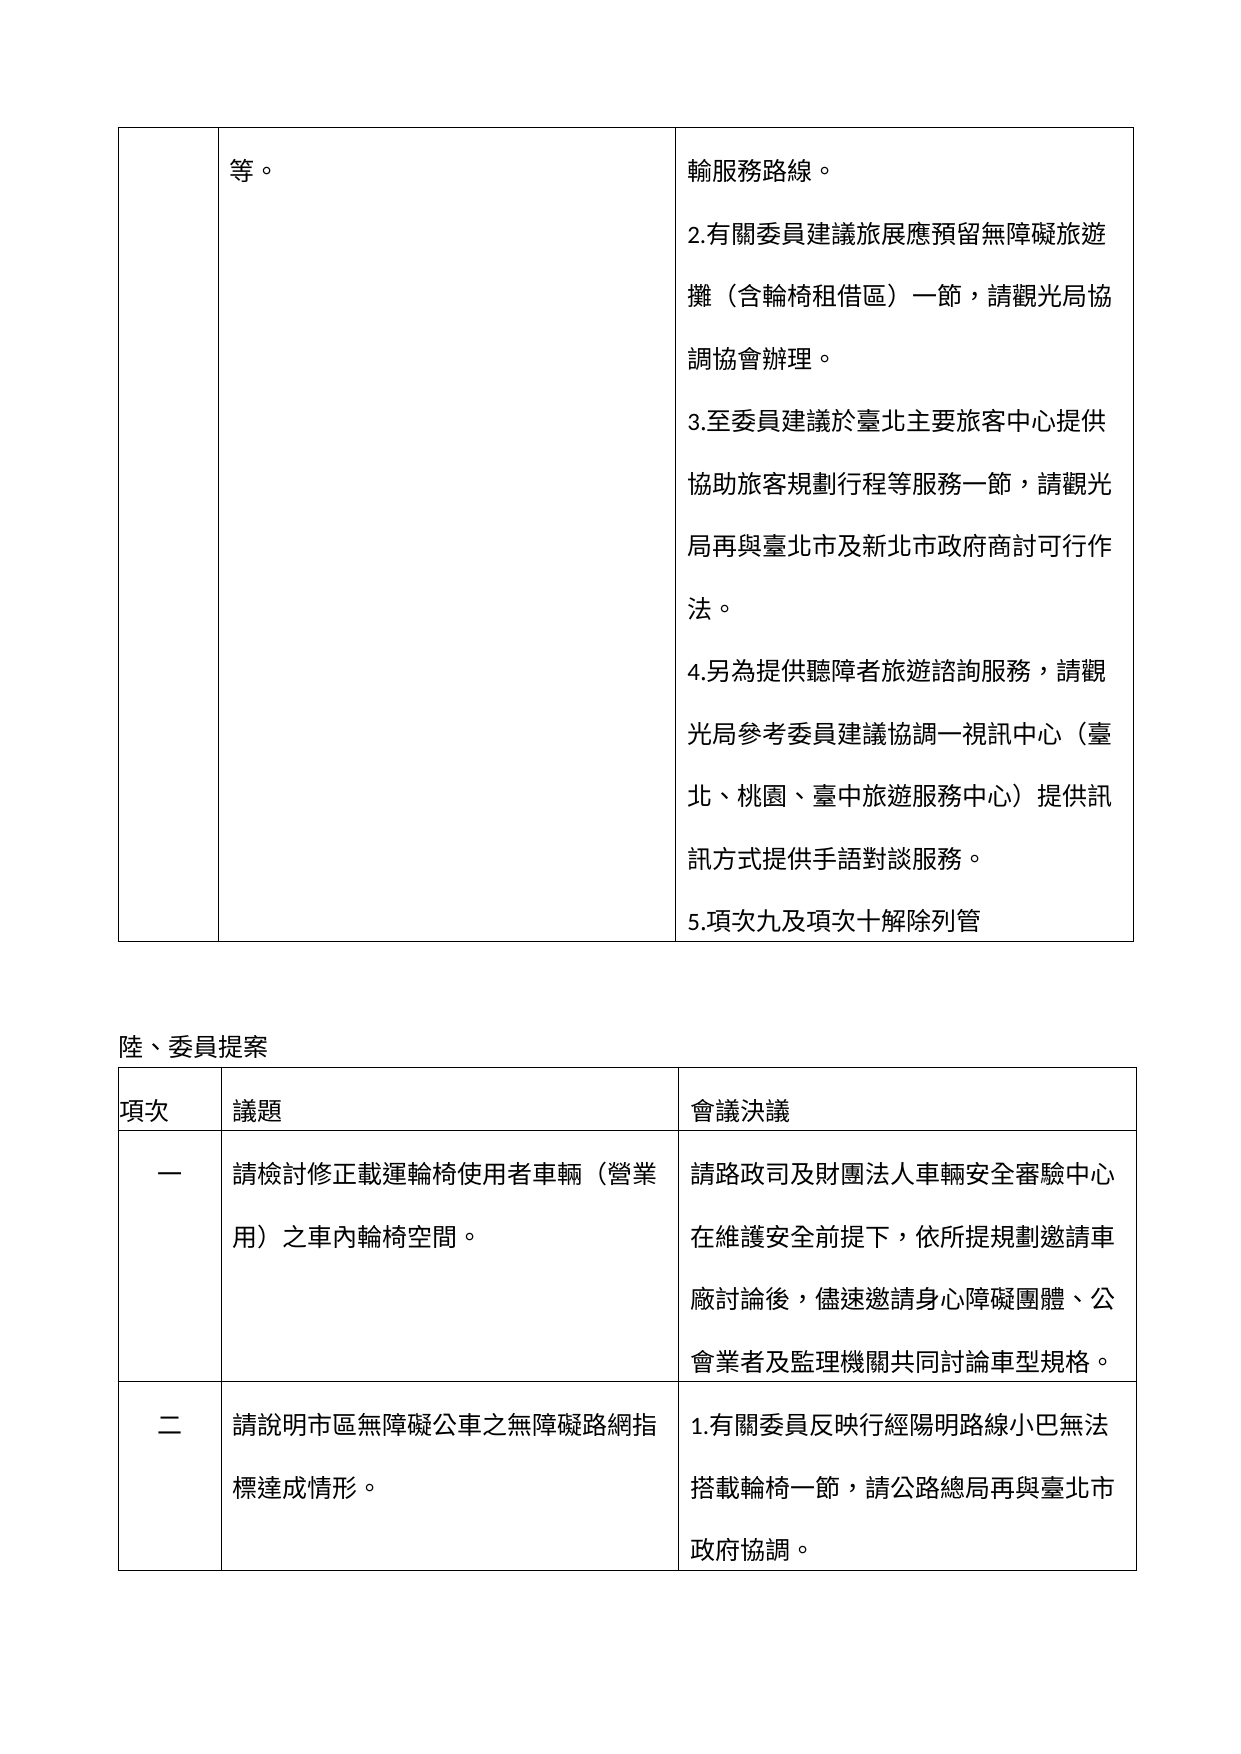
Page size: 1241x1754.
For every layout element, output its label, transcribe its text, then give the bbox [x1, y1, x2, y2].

table_cell 請檢討修正載運輪椅使用者車輛（營業用）之車內輪椅空間。 [222, 1131, 678, 1381]
table_header 項次 [119, 1068, 221, 1130]
table_cell 請路政司及財團法人車輛安全審驗中心在維護安全前提下，依所提規劃邀請車廠討論後，儘速邀請身心障礙團體、公會業者及監理機關共同討論車型規格。 [679, 1131, 1136, 1381]
table_header 會議決議 [679, 1068, 1136, 1130]
table_cell 請說明市區無障礙公車之無障礙路網指標達成情形。 [222, 1382, 678, 1570]
table_cell 一 [119, 1131, 221, 1381]
table_cell 1.有關委員反映行經陽明路線小巴無法搭載輪椅一節，請公路總局再與臺北市政府協調。 [679, 1382, 1136, 1570]
table_cell [119, 128, 218, 941]
table_cell 二 [119, 1382, 221, 1570]
table_header 議題 [222, 1068, 678, 1130]
table_cell 輸服務路線。 2.有關委員建議旅展應預留無障礙旅遊攤（含輪椅租借區）一節，請觀光局協調協會辦理。 3.至委員建議於臺北主要旅客中心提供協助旅客規劃行程等服務一節，請觀光局再與臺北市及新北市政府商討可行作法。 4.另為提供聽障者旅遊諮詢服務，請觀光局參考委員建議協調一視訊中心（臺北、桃園、臺中旅遊服務中心）提供訊訊方式提供手語對談服務。 5.項次九及項次十解除列管 [676, 128, 1133, 941]
table_cell 等。 [219, 128, 675, 941]
text 陸、委員提案 [118, 1004, 1122, 1067]
